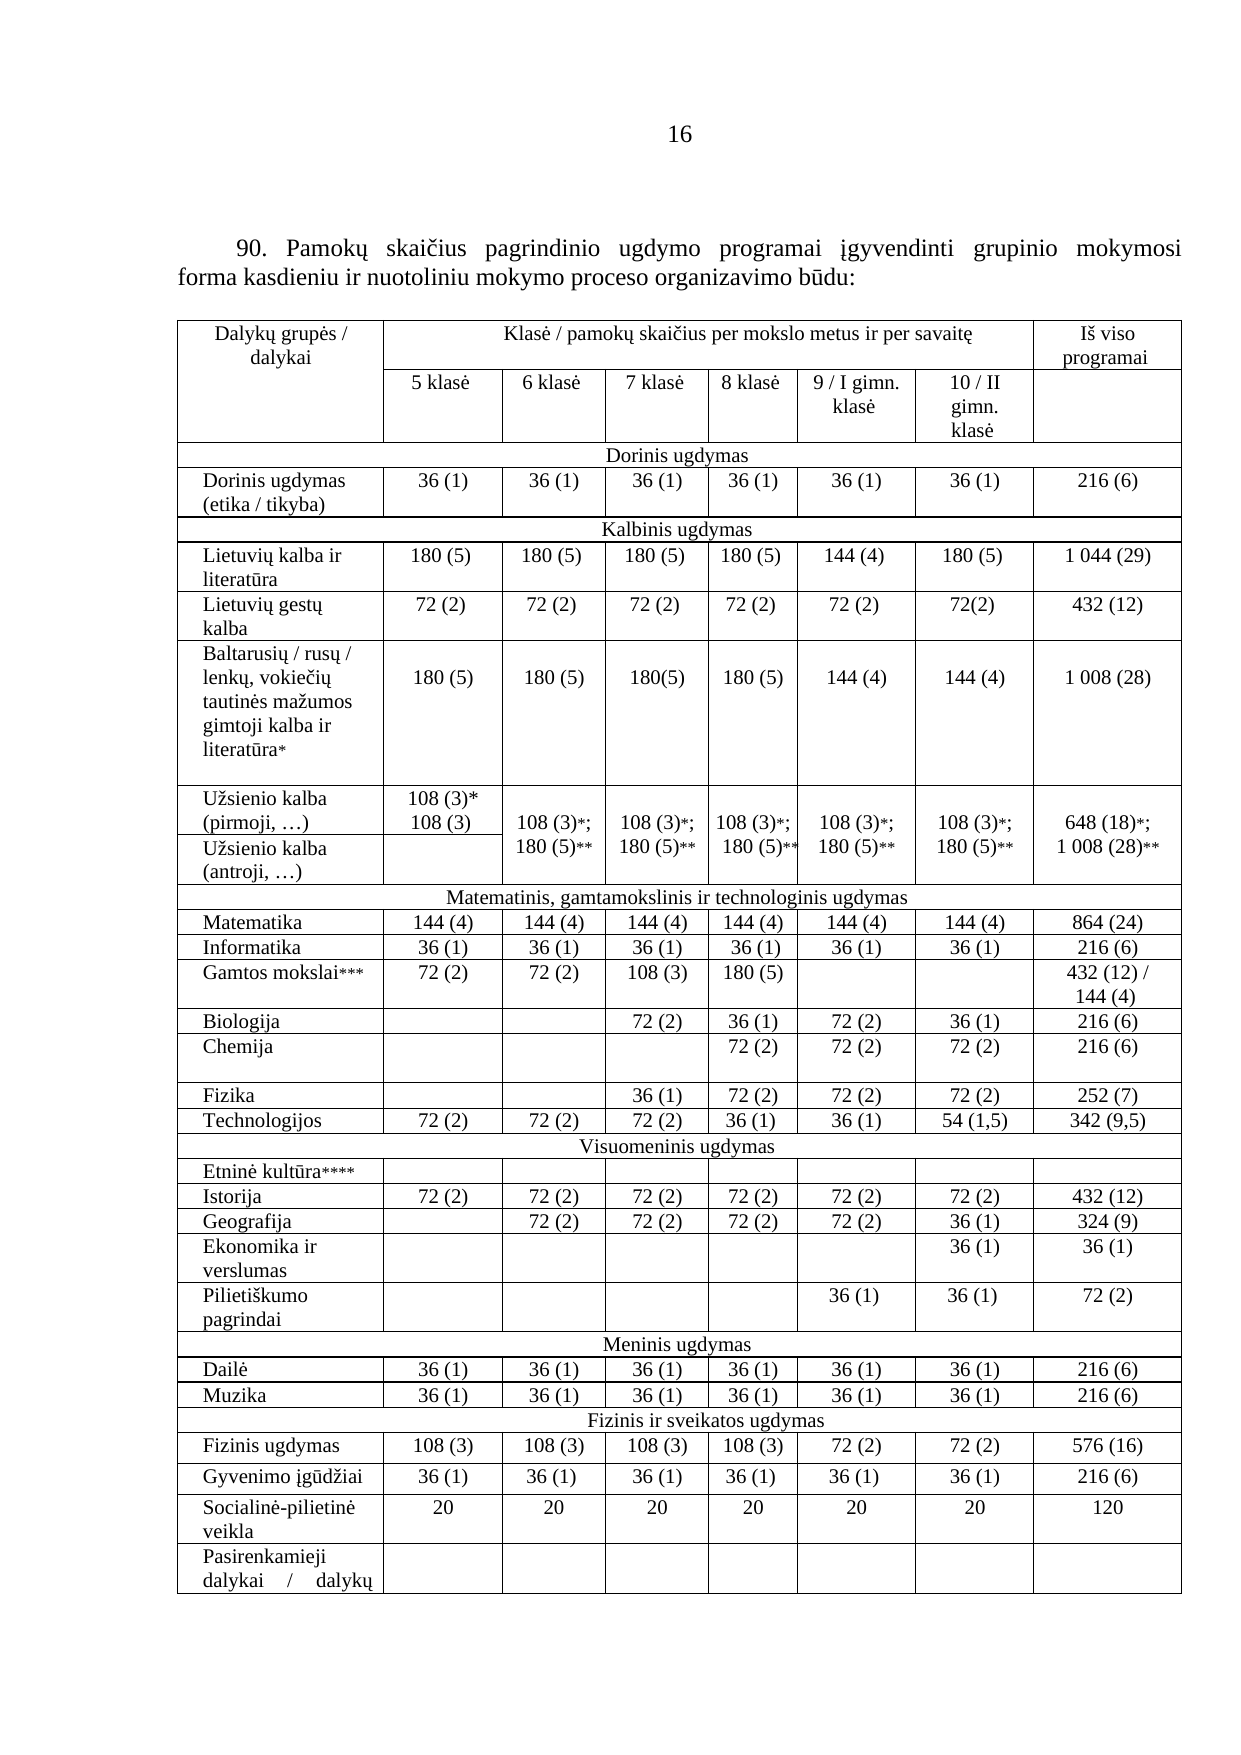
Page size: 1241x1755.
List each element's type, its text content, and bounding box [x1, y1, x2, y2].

table_cell Baltarusių / rusų / lenkų, vokiečių tautinės mažumos gimtoji kalba ir literatūra* [178, 641, 383, 785]
table_cell 36 (1) [916, 1009, 1033, 1033]
table_cell Technologijos [178, 1109, 383, 1132]
table_cell 108 (3) [606, 1433, 708, 1463]
table_cell 36 (1) [384, 935, 502, 959]
table_cell 72 (2) [606, 1009, 708, 1033]
table_cell 72 (2) [709, 1184, 797, 1208]
table_cell Gamtos mokslai*** [178, 960, 383, 1008]
table_cell 180 (5) [384, 543, 502, 591]
table_cell 20 [503, 1495, 605, 1543]
table_cell 36 (1) [916, 1383, 1033, 1407]
table_cell 36 (1) [798, 1464, 915, 1494]
table_cell 5 klasė [384, 370, 502, 442]
table_cell 72 (2) [916, 1083, 1033, 1107]
table_cell 180 (5) [503, 543, 605, 591]
table_cell 72 (2) [384, 960, 502, 1008]
table_cell 72 (2) [606, 592, 708, 640]
table_cell 180 (5) [503, 641, 605, 785]
table_cell 72 (2) [798, 1433, 915, 1463]
table_cell 72 (2) [798, 1034, 915, 1082]
table_cell 36 (1) [606, 1358, 708, 1381]
table_cell 144 (4) [709, 910, 797, 934]
table_cell Biologija [178, 1009, 383, 1033]
table_cell Užsienio kalba (pirmoji, …) [178, 786, 383, 834]
table_cell [1034, 1544, 1181, 1592]
table_cell 864 (24) [1034, 910, 1181, 934]
table_cell 36 (1) [798, 468, 915, 516]
table_cell [1034, 370, 1181, 442]
table_cell 36 (1) [916, 1209, 1033, 1233]
table_cell 36 (1) [384, 1464, 502, 1494]
table_cell 144 (4) [798, 910, 915, 934]
table_cell Visuomeninis ugdymas [178, 1134, 1181, 1158]
table_cell 72 (2) [798, 1083, 915, 1107]
table_cell 108 (3)*; 180 (5)** [503, 786, 605, 883]
table_cell 20 [384, 1495, 502, 1543]
table_cell [503, 1283, 605, 1331]
table_cell 108 (3) [503, 1433, 605, 1463]
table_cell 216 (6) [1034, 935, 1181, 959]
table_cell 36 (1) [798, 1358, 915, 1381]
table_cell 36 (1) [384, 468, 502, 516]
table_cell 9 / I gimn. klasė [798, 370, 915, 442]
table_cell 72 (2) [384, 1184, 502, 1208]
table_cell 36 (1) [798, 1383, 915, 1407]
table_cell [606, 1544, 708, 1592]
table_cell [384, 1009, 502, 1033]
table_cell [384, 1083, 502, 1107]
table_cell Dorinis ugdymas (etika / tikyba) [178, 468, 383, 516]
table_cell Istorija [178, 1184, 383, 1208]
table_cell 72 (2) [606, 1184, 708, 1208]
table_cell [709, 1283, 797, 1331]
table_cell [709, 1159, 797, 1183]
table_cell 216 (6) [1034, 1009, 1181, 1033]
table_cell 36 (1) [384, 1358, 502, 1381]
table_cell 108 (3)*; 180 (5)** [709, 786, 797, 883]
table_cell [709, 1544, 797, 1592]
table_cell 72 (2) [1034, 1283, 1181, 1331]
table_cell 342 (9,5) [1034, 1109, 1181, 1132]
table_cell [384, 1209, 502, 1233]
table_cell 144 (4) [798, 543, 915, 591]
table_cell Meninis ugdymas [178, 1332, 1181, 1356]
table_cell [798, 1544, 915, 1592]
table_header Klasė / pamokų skaičius per mokslo metus ir per savaitę [384, 321, 1033, 369]
table_cell Informatika [178, 935, 383, 959]
table_cell 120 [1034, 1495, 1181, 1543]
table_cell 7 klasė [606, 370, 708, 442]
table_cell Dailė [178, 1358, 383, 1381]
table_cell 36 (1) [709, 1464, 797, 1494]
table_cell 108 (3) [709, 1433, 797, 1463]
table_cell [384, 1234, 502, 1282]
table_cell 36 (1) [798, 1109, 915, 1132]
table_cell [606, 1283, 708, 1331]
table_cell Fizika [178, 1083, 383, 1107]
table_cell [606, 1234, 708, 1282]
table_cell 324 (9) [1034, 1209, 1181, 1233]
table_cell 36 (1) [503, 1358, 605, 1381]
table_cell [384, 835, 502, 883]
table_cell 36 (1) [503, 935, 605, 959]
table_cell [916, 1544, 1033, 1592]
table_cell 36 (1) [916, 1464, 1033, 1494]
table_cell 1 008 (28) [1034, 641, 1181, 785]
table_cell Etninė kultūra**** [178, 1159, 383, 1183]
table_cell 20 [916, 1495, 1033, 1543]
table_cell [606, 1034, 708, 1082]
table_cell 36 (1) [503, 1383, 605, 1407]
table_cell 216 (6) [1034, 468, 1181, 516]
table_cell 180(5) [606, 641, 708, 785]
table_cell [384, 1283, 502, 1331]
table_cell Užsienio kalba (antroji, …) [178, 835, 383, 883]
table_cell 72 (2) [384, 1109, 502, 1132]
table_cell [503, 1544, 605, 1592]
table_cell [503, 1034, 605, 1082]
table_cell 108 (3) [384, 1433, 502, 1463]
table_cell 180 (5) [916, 543, 1033, 591]
table_cell 20 [798, 1495, 915, 1543]
table_cell 54 (1,5) [916, 1109, 1033, 1132]
table_cell [709, 1234, 797, 1282]
table_cell 216 (6) [1034, 1358, 1181, 1381]
table_cell 8 klasė [709, 370, 797, 442]
table_cell 72 (2) [709, 592, 797, 640]
table_cell 180 (5) [384, 641, 502, 785]
table_cell 72 (2) [606, 1209, 708, 1233]
table_cell 36 (1) [916, 1234, 1033, 1282]
table_cell 108 (3)* 108 (3) [384, 786, 502, 834]
table_cell Dorinis ugdymas [178, 443, 1181, 467]
table_cell 180 (5) [606, 543, 708, 591]
table_cell 36 (1) [916, 1358, 1033, 1381]
table_cell Chemija [178, 1034, 383, 1082]
table_cell 36 (1) [1034, 1234, 1181, 1282]
table_cell 36 (1) [709, 1383, 797, 1407]
table_cell 108 (3)*; 180 (5)** [916, 786, 1033, 883]
table_cell 432 (12) [1034, 1184, 1181, 1208]
table_cell 36 (1) [916, 935, 1033, 959]
table_cell Fizinis ir sveikatos ugdymas [178, 1408, 1181, 1432]
table_cell 20 [606, 1495, 708, 1543]
table_cell 36 (1) [798, 935, 915, 959]
table_cell [384, 1544, 502, 1592]
table_cell 216 (6) [1034, 1383, 1181, 1407]
table_cell 72 (2) [709, 1083, 797, 1107]
table_cell 72 (2) [916, 1433, 1033, 1463]
table_cell [916, 960, 1033, 1008]
table_cell 180 (5) [709, 960, 797, 1008]
table_cell 36 (1) [606, 935, 708, 959]
table_cell Matematika [178, 910, 383, 934]
table_cell 1 044 (29) [1034, 543, 1181, 591]
table_cell Pasirenkamieji dalykai / dalykų [178, 1544, 383, 1592]
table_cell 108 (3)*; 180 (5)** [798, 786, 915, 883]
table_cell 576 (16) [1034, 1433, 1181, 1463]
table_cell 648 (18)*; 1 008 (28)** [1034, 786, 1181, 883]
table_cell 432 (12) / 144 (4) [1034, 960, 1181, 1008]
table_cell 36 (1) [916, 1283, 1033, 1331]
table_cell [503, 1234, 605, 1282]
table_cell 36 (1) [606, 468, 708, 516]
table_cell 72 (2) [503, 1109, 605, 1132]
table_cell 6 klasė [503, 370, 605, 442]
table_cell 36 (1) [709, 1109, 797, 1132]
table_cell Pilietiškumo pagrindai [178, 1283, 383, 1331]
table_cell 180 (5) [709, 641, 797, 785]
table_cell 144 (4) [916, 641, 1033, 785]
table_cell 72 (2) [709, 1209, 797, 1233]
table_cell [503, 1083, 605, 1107]
table_cell 36 (1) [606, 1383, 708, 1407]
table_cell 36 (1) [916, 468, 1033, 516]
table_cell [606, 1159, 708, 1183]
table_cell 72 (2) [798, 592, 915, 640]
table_cell 72(2) [916, 592, 1033, 640]
table_cell 72 (2) [503, 960, 605, 1008]
table_cell [384, 1159, 502, 1183]
table_cell [916, 1159, 1033, 1183]
table_cell 36 (1) [709, 935, 797, 959]
table_cell 144 (4) [798, 641, 915, 785]
table_cell 36 (1) [606, 1083, 708, 1107]
table_cell [503, 1159, 605, 1183]
table_cell Gyvenimo įgūdžiai [178, 1464, 383, 1494]
table_cell 36 (1) [606, 1464, 708, 1494]
table_cell 36 (1) [503, 1464, 605, 1494]
table_cell 36 (1) [798, 1283, 915, 1331]
table_cell 36 (1) [709, 468, 797, 516]
table_cell 216 (6) [1034, 1464, 1181, 1494]
table_cell Kalbinis ugdymas [178, 518, 1181, 541]
table_cell Matematinis, gamtamokslinis ir technologinis ugdymas [178, 885, 1181, 909]
table_cell Fizinis ugdymas [178, 1433, 383, 1463]
table_cell 72 (2) [798, 1209, 915, 1233]
table_cell 36 (1) [503, 468, 605, 516]
table_cell 72 (2) [503, 592, 605, 640]
table_cell [798, 1234, 915, 1282]
table_cell [798, 960, 915, 1008]
table_cell 144 (4) [606, 910, 708, 934]
table_cell [798, 1159, 915, 1183]
table_cell 10 / II gimn. klasė [916, 370, 1033, 442]
table_cell 72 (2) [606, 1109, 708, 1132]
table_cell 216 (6) [1034, 1034, 1181, 1082]
table_header Iš viso programai [1034, 321, 1181, 369]
table_cell [1034, 1159, 1181, 1183]
table_cell 144 (4) [384, 910, 502, 934]
table_cell 72 (2) [709, 1034, 797, 1082]
table_cell 72 (2) [916, 1184, 1033, 1208]
table_cell 72 (2) [916, 1034, 1033, 1082]
table_cell 72 (2) [798, 1184, 915, 1208]
table_cell 36 (1) [709, 1009, 797, 1033]
table_cell 432 (12) [1034, 592, 1181, 640]
table_cell 20 [709, 1495, 797, 1543]
table_cell [503, 1009, 605, 1033]
table_cell 108 (3) [606, 960, 708, 1008]
table_cell 180 (5) [709, 543, 797, 591]
table_cell Socialinė-pilietinė veikla [178, 1495, 383, 1543]
table_cell 252 (7) [1034, 1083, 1181, 1107]
table_cell Ekonomika ir verslumas [178, 1234, 383, 1282]
table_cell 36 (1) [384, 1383, 502, 1407]
table_cell 72 (2) [798, 1009, 915, 1033]
table_cell Lietuvių kalba ir literatūra [178, 543, 383, 591]
table_cell Muzika [178, 1383, 383, 1407]
table_cell 36 (1) [709, 1358, 797, 1381]
table_header Dalykų grupės / dalykai [178, 321, 383, 442]
table_cell 144 (4) [916, 910, 1033, 934]
table_cell 72 (2) [503, 1209, 605, 1233]
table_cell Lietuvių gestų kalba [178, 592, 383, 640]
table_cell Geografija [178, 1209, 383, 1233]
table_cell 144 (4) [503, 910, 605, 934]
table_cell 72 (2) [503, 1184, 605, 1208]
text 90. Pamokų skaičius pagrindinio ugdymo programai įgyvendinti grupinio mokymosi forma kasdieniu ir nuotoliniu mokymo proceso organizavimo būdu: [177, 233, 1182, 291]
table_cell 108 (3)*; 180 (5)** [606, 786, 708, 883]
table_cell 72 (2) [384, 592, 502, 640]
table_cell [384, 1034, 502, 1082]
